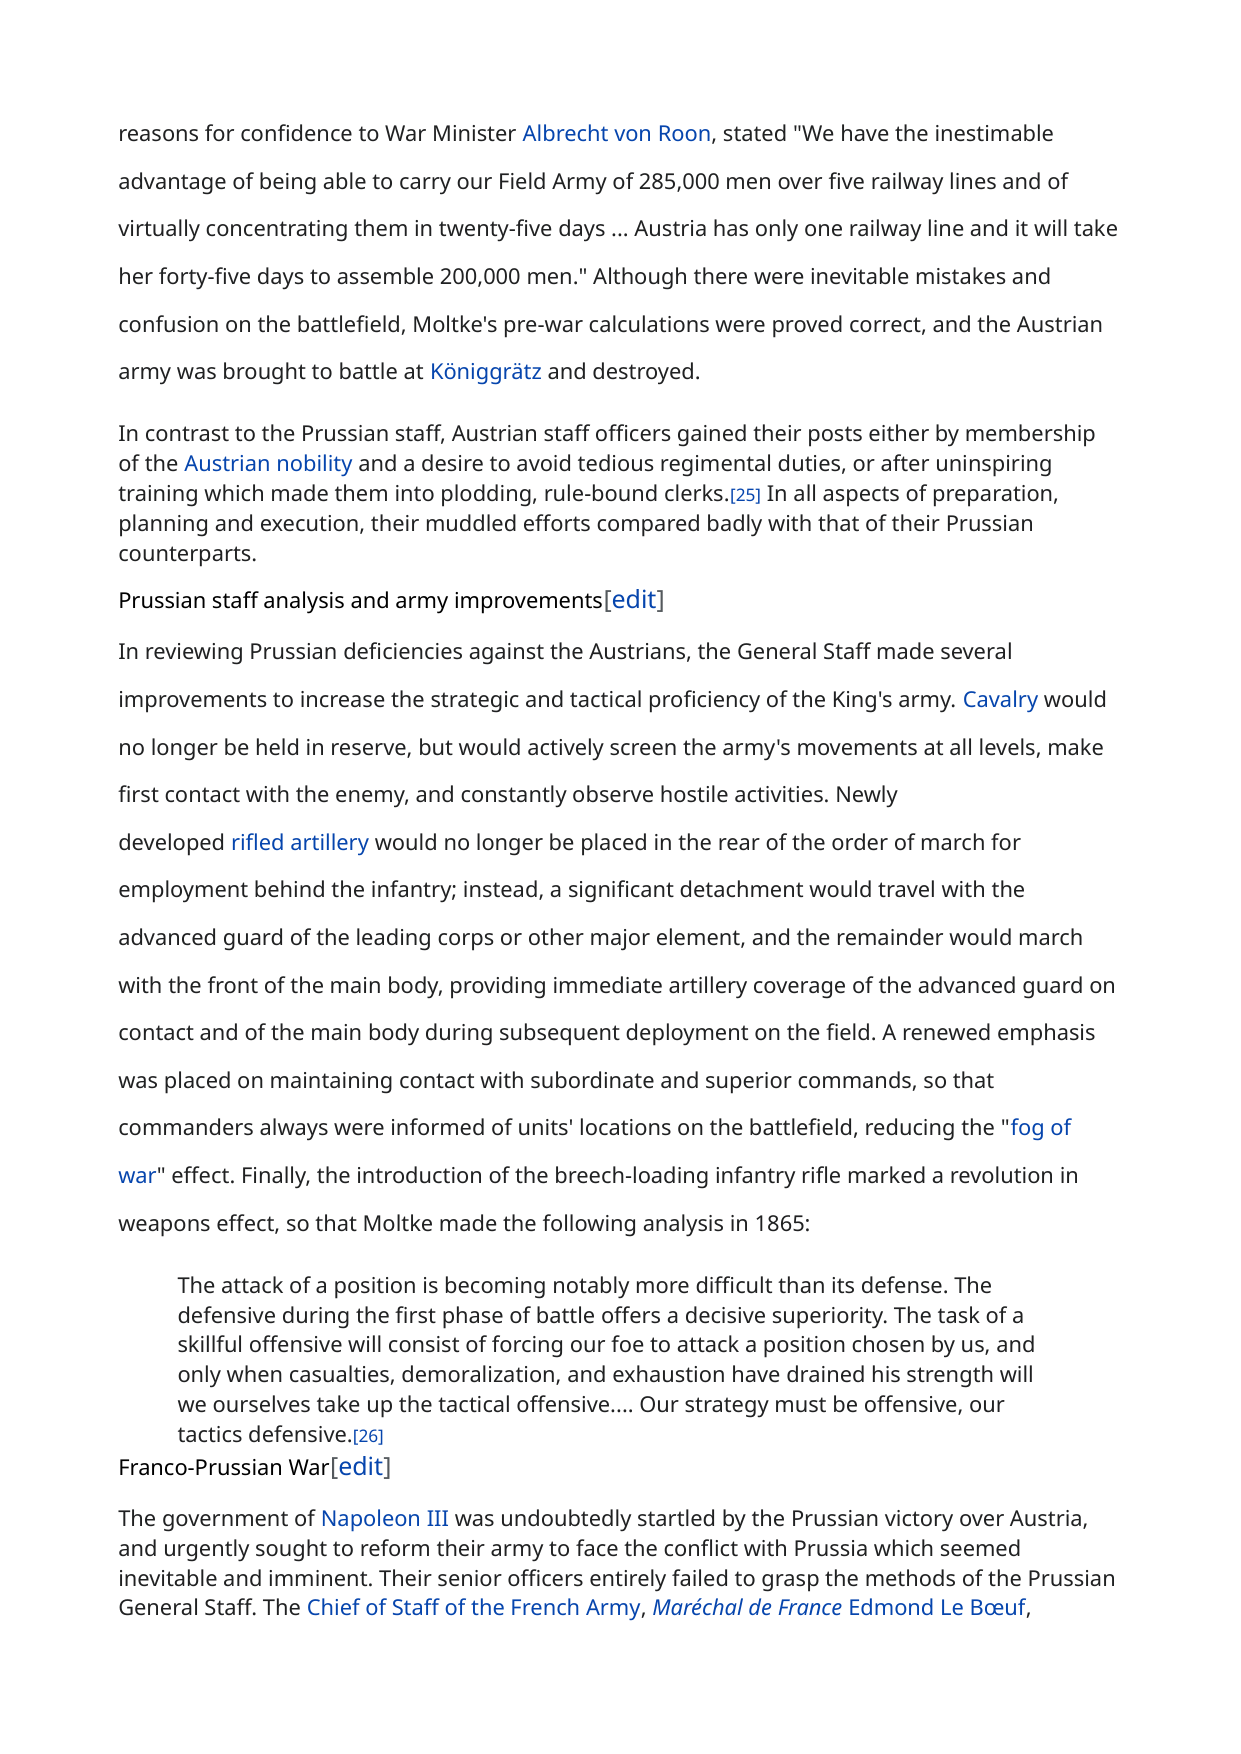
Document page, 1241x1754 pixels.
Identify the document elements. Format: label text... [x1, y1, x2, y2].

subtitle Prussian staff analysis and army improvements[edit] [118, 582, 1122, 616]
text In reviewing Prussian deficiencies against the Austrians, the General Staff made several improvements to increase the strategic and tactical proficiency of the King's army. Cavalry would no longer be held in reserve, but would actively screen the army's movements at all levels, make first contact with the enemy, and constantly observe hostile activities. Newly developed rifled artillery would no longer be placed in the rear of the order of march for employment behind the infantry; instead, a significant detachment would travel with the advanced guard of the leading corps or other major element, and the remainder would march with the front of the main body, providing immediate artillery coverage of the advanced guard on contact and of the main body during subsequent deployment on the field. A renewed emphasis was placed on maintaining contact with subordinate and superior commands, so that commanders always were informed of units' locations on the battlefield, reducing the "fog of war" effect. Finally, the introduction of the breech-loading infantry rifle marked a revolution in weapons effect, so that Moltke made the following analysis in 1865: [118, 636, 1122, 1237]
text reasons for confidence to War Minister Albrecht von Roon, stated "We have the inestimable advantage of being able to carry our Field Army of 285,000 men over five railway lines and of virtually concentrating them in twenty-five days ... Austria has only one railway line and it will take her forty-five days to assemble 200,000 men." Although there were inevitable mistakes and confusion on the battlefield, Moltke's pre-war calculations were proved correct, and the Austrian army was brought to battle at Königgrätz and destroyed. [118, 118, 1122, 386]
text In contrast to the Prussian staff, Austrian staff officers gained their posts either by membership of the Austrian nobility and a desire to avoid tedious regimental duties, or after uninspiring training which made them into plodding, rule-bound clerks.[25] In all aspects of preparation, planning and execution, their muddled efforts compared badly with that of their Prussian counterparts. [118, 418, 1122, 567]
text The government of Napoleon III was undoubtedly startled by the Prussian victory over Austria, and urgently sought to reform their army to face the conflict with Prussia which seemed inevitable and imminent. Their senior officers entirely failed to grasp the methods of the Prussian General Staff. The Chief of Staff of the French Army, Maréchal de France Edmond Le Bœuf, [118, 1503, 1122, 1622]
text The attack of a position is becoming notably more difficult than its defense. The defensive during the first phase of battle offers a decisive superiority. The task of a skillful offensive will consist of forcing our foe to attack a position chosen by us, and only when casualties, demoralization, and exhaustion have drained his strength will we ourselves take up the tactical offensive.... Our strategy must be offensive, our tactics defensive.[26] [177, 1270, 1063, 1448]
subtitle Franco-Prussian War[edit] [118, 1448, 1122, 1483]
